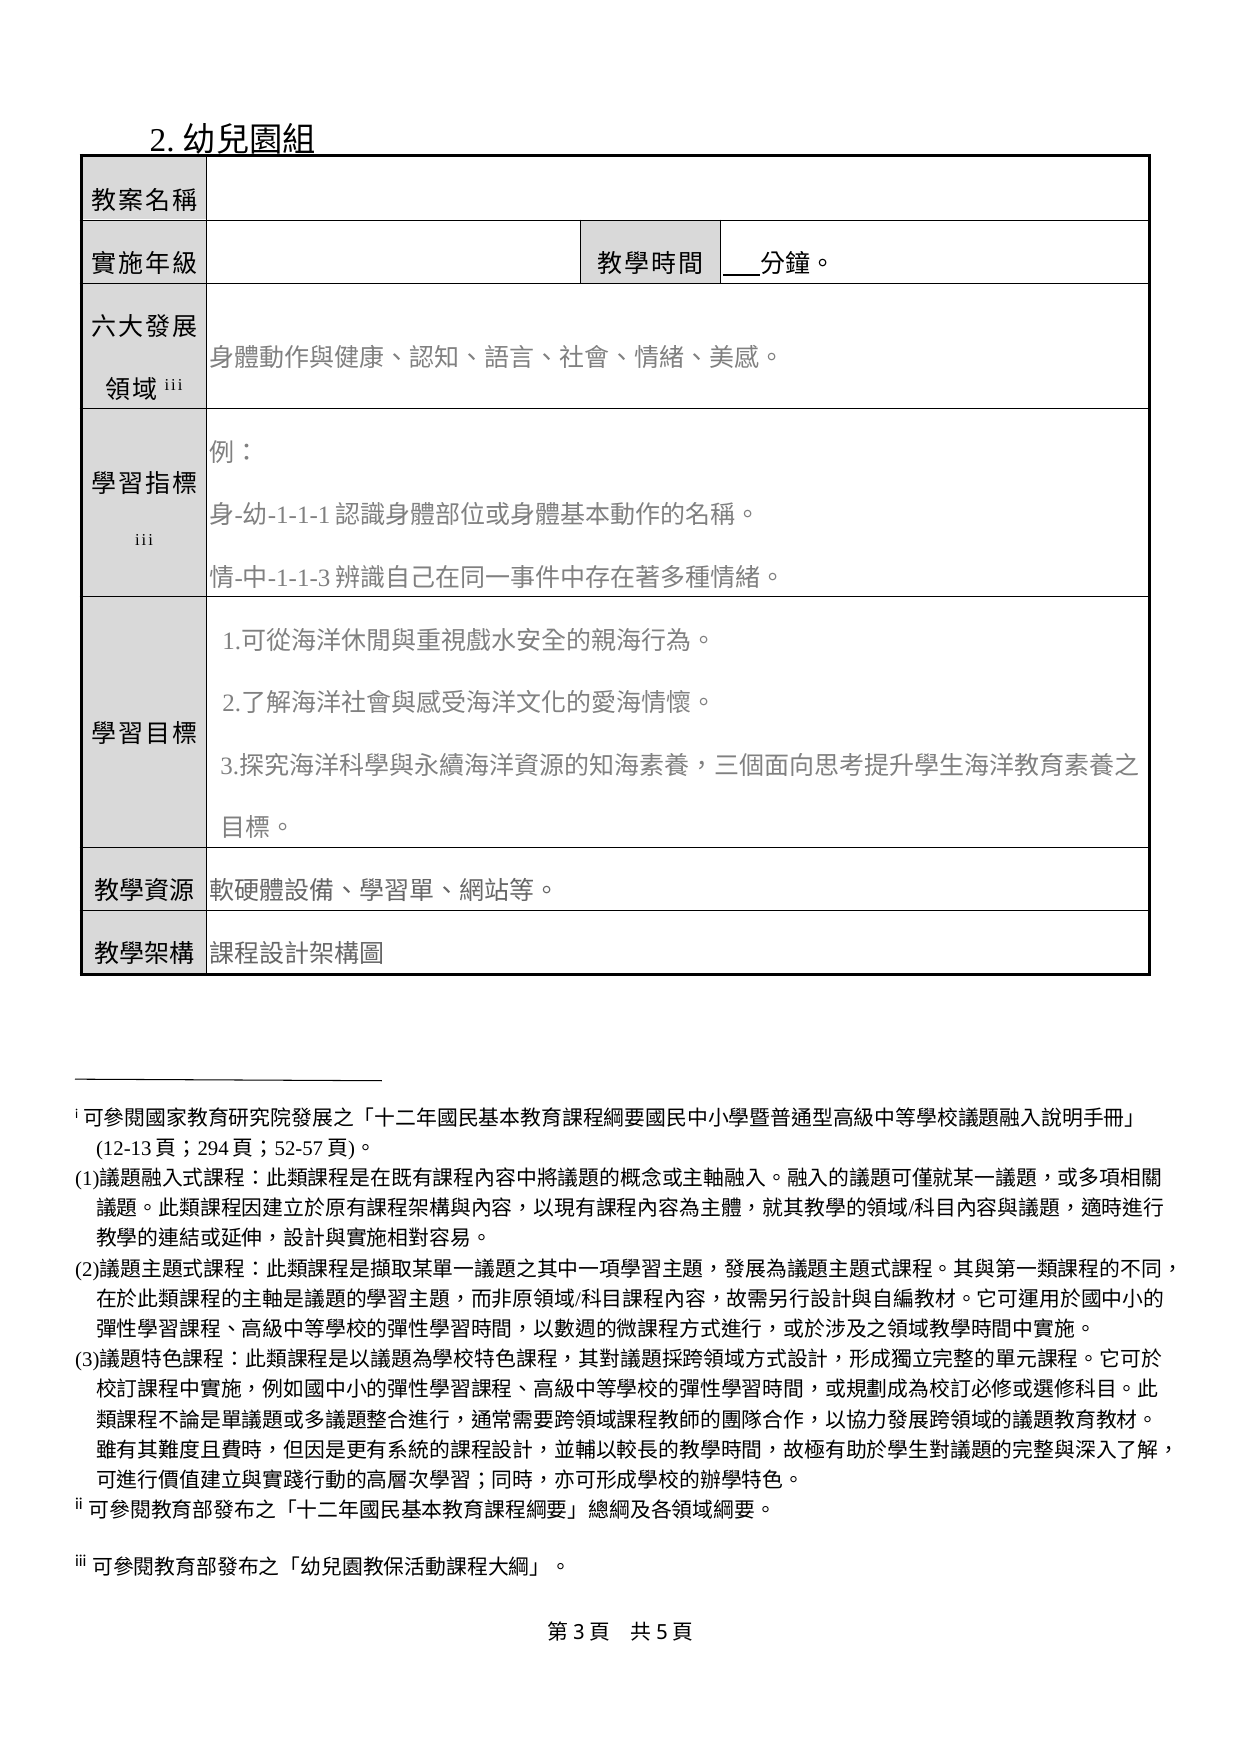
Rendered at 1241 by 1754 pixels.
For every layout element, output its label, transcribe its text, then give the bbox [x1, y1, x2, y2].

text (3)議題特色課程：此類課程是以議題為學校特色課程，其對議題採跨領域方式設計，形成獨立完整的單元課程。它可於校訂課程中實施，例如國中小的彈性學習課程、高級中等學校的彈性學習時間，或規劃成為校訂必修或選修科目。此類課程不論是單議題或多議題整合進行，通常需要跨領域課程教師的團隊合作，以協力發展跨領域的議題教育教材。雖有其難度且費時，但因是更有系統的課程設計，並輔以較長的教學時間，故極有助於學生對議題的完整與深入了解，可進行價值建立與實踐行動的高層次學習；同時，亦可形成學校的辦學特色。 [75, 1342, 1165, 1493]
table_cell 例： 身-幼-1-1-1認識身體部位或身體基本動作的名稱。 情-中-1-1-3辨識自己在同一事件中存在著多種情緒。 [207, 409, 1148, 596]
text (2)議題主題式課程：此類課程是擷取某單一議題之其中一項學習主題，發展為議題主題式課程。其與第一類課程的不同，在於此類課程的主軸是議題的學習主題，而非原領域/科目課程內容，故需另行設計與自編教材。它可運用於國中小的彈性學習課程、高級中等學校的彈性學習時間，以數週的微課程方式進行，或於涉及之領域教學時間中實施。 [75, 1252, 1165, 1342]
table_cell 六大發展領域iii [83, 284, 206, 408]
table_cell 學習目標 [83, 597, 206, 847]
table_cell 課程設計架構圖 [207, 911, 1148, 973]
table_header 2. 幼兒園組 [81, 95, 1149, 154]
table_cell 學習指標iii [83, 409, 206, 596]
table_cell 軟硬體設備、學習單、網站等。 [207, 848, 1148, 910]
text i 可參閱國家教育研究院發展之「十二年國民基本教育課程綱要國民中小學暨普通型高級中等學校議題融入說明手冊」 (12-13頁；294頁；52-57頁)。 [75, 1101, 1165, 1161]
table_cell [207, 221, 580, 283]
table_cell 教學架構 [83, 911, 206, 973]
text ii 可參閱教育部發布之「十二年國民基本教育課程綱要」總綱及各領域綱要。 [75, 1493, 1165, 1524]
table_cell 教學資源 [83, 848, 206, 910]
table_cell 1.可從海洋休閒與重視戲水安全的親海行為。 2.了解海洋社會與感受海洋文化的愛海情懷。 3.探究海洋科學與永續海洋資源的知海素養，三個面向思考提升學生海洋教育素養之目標。 [207, 597, 1148, 847]
text (1)議題融入式課程：此類課程是在既有課程內容中將議題的概念或主軸融入。融入的議題可僅就某一議題，或多項相關議題。此類課程因建立於原有課程架構與內容，以現有課程內容為主體，就其教學的領域/科目內容與議題，適時進行教學的連結或延伸，設計與實施相對容易。 [75, 1161, 1165, 1252]
table_cell 實施年級 [83, 221, 206, 283]
table_cell 教學時間 [581, 221, 720, 283]
table_cell 身體動作與健康、認知、語言、社會、情緒、美感。 [207, 284, 1148, 408]
table_cell 分鐘。 [721, 221, 1148, 283]
text iii 可參閱教育部發布之「幼兒園教保活動課程大綱」。 [75, 1524, 1165, 1587]
table_cell 教案名稱 [83, 157, 206, 219]
table_cell [207, 157, 1148, 219]
